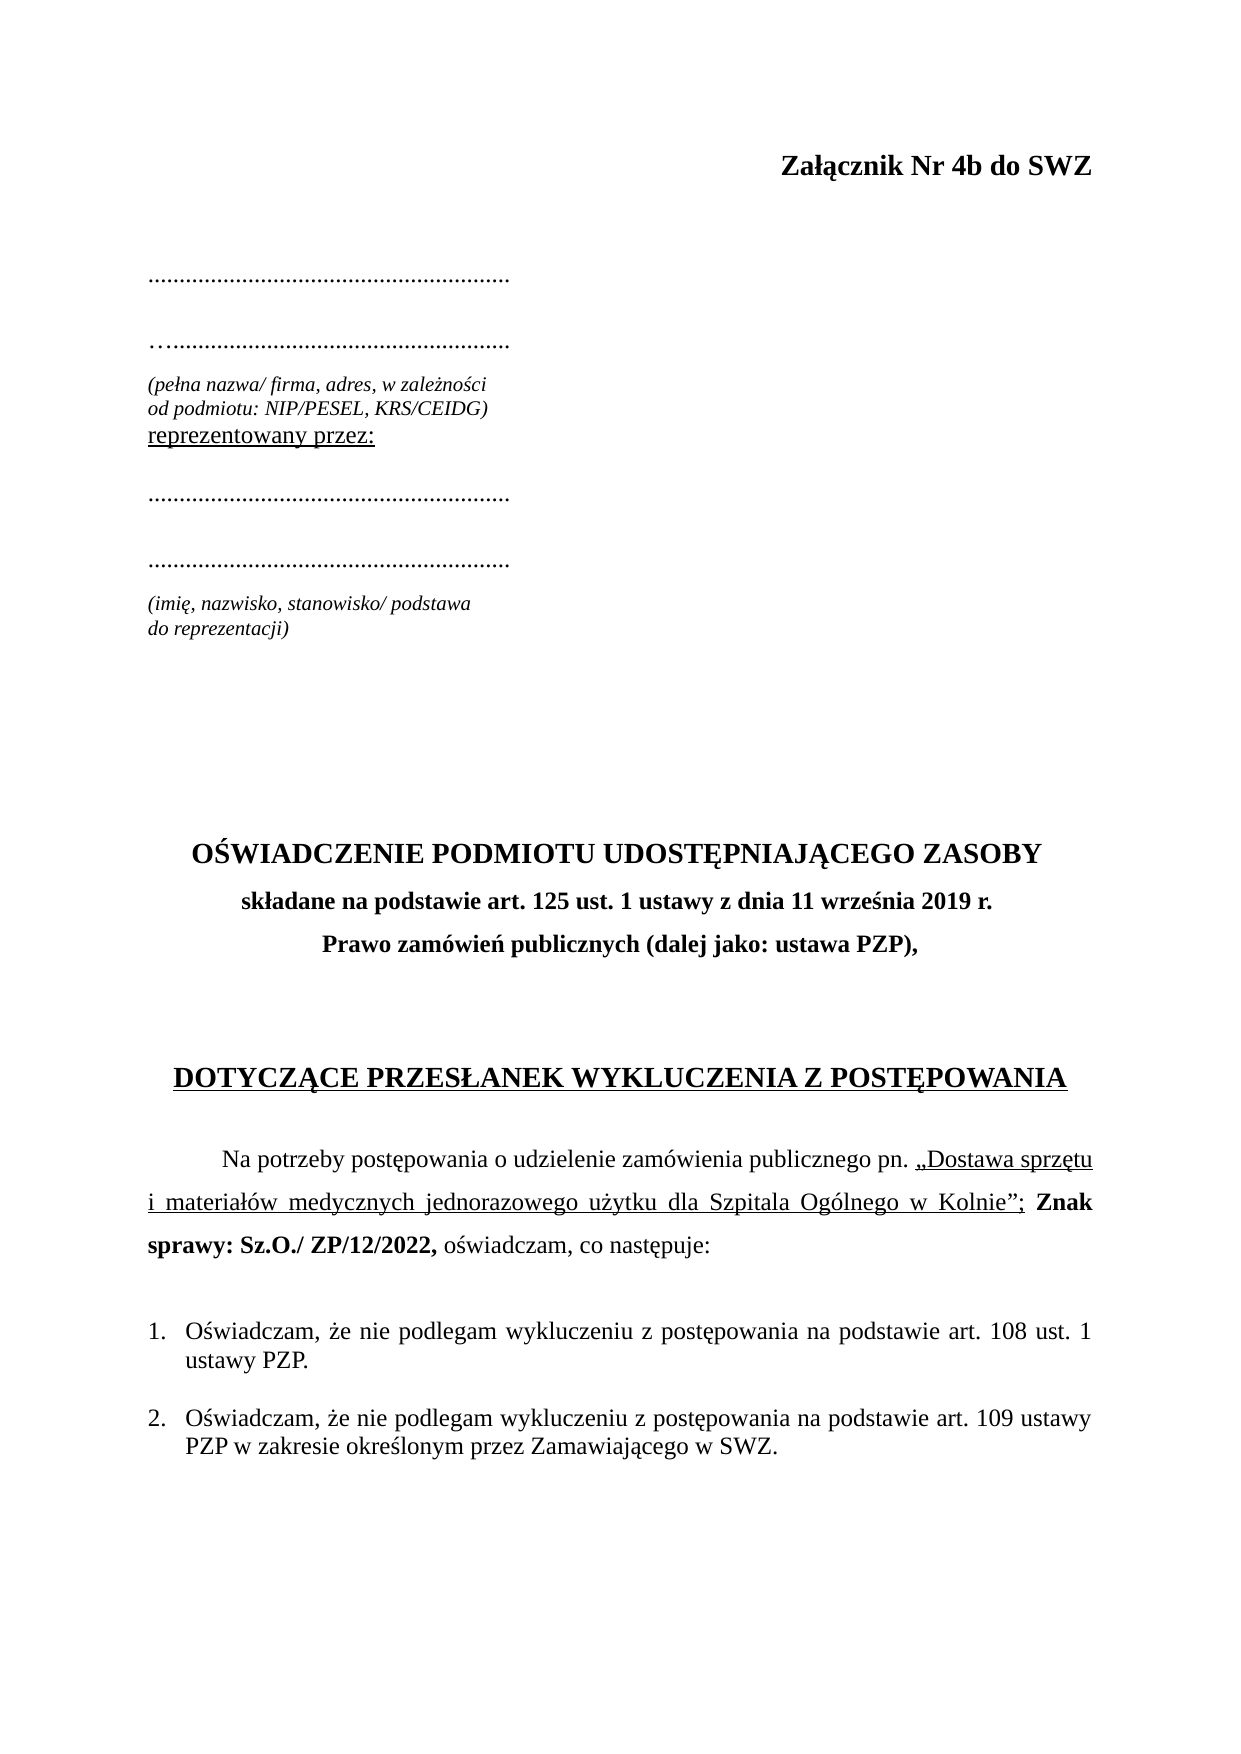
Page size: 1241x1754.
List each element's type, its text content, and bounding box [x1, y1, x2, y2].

text DOTYCZĄCE PRZESŁANEK WYKLUCZENIA Z POSTĘPOWANIA [148, 1061, 1092, 1094]
text OŚWIADCZENIE PODMIOTU UDOSTĘPNIAJĄCEGO ZASOBY [148, 836, 1092, 869]
text .......................................................... [148, 544, 1092, 573]
list Oświadczam, że nie podlegam wykluczeniu z postępowania na podstawie art. 109 ustawy PZP w zakresie określonym przez Zamawiającego w SWZ. [148, 1403, 1092, 1460]
text do reprezentacji) [148, 615, 1092, 639]
text …...................................................... [148, 325, 1092, 354]
text Prawo zamówień publicznych (dalej jako: ustawa PZP), [148, 929, 1092, 958]
text Na potrzeby postępowania o udzielenie zamówienia publicznego pn. „Dostawa sprzętu i materiałów medycznych jednorazowego użytku dla Szpitala Ogólnego w Kolnie”; Znak sprawy: Sz.O./ ZP/12/2022, oświadczam, co następuje: [148, 1144, 1092, 1259]
text (pełna nazwa/ firma, adres, w zależności [148, 372, 1092, 396]
subtitle Załącznik Nr 4b do SWZ [148, 148, 1092, 181]
text reprezentowany przez: [148, 420, 1092, 449]
text od podmiotu: NIP/PESEL, KRS/CEIDG) [148, 396, 1092, 420]
text .......................................................... [148, 259, 1092, 288]
text składane na podstawie art. 125 ust. 1 ustawy z dnia 11 września 2019 r. [148, 886, 1092, 915]
list Oświadczam, że nie podlegam wykluczeniu z postępowania na podstawie art. 108 ust. 1 ustawy PZP. [148, 1316, 1092, 1374]
text .......................................................... [148, 478, 1092, 507]
text (imię, nazwisko, stanowisko/ podstawa [148, 591, 1092, 615]
